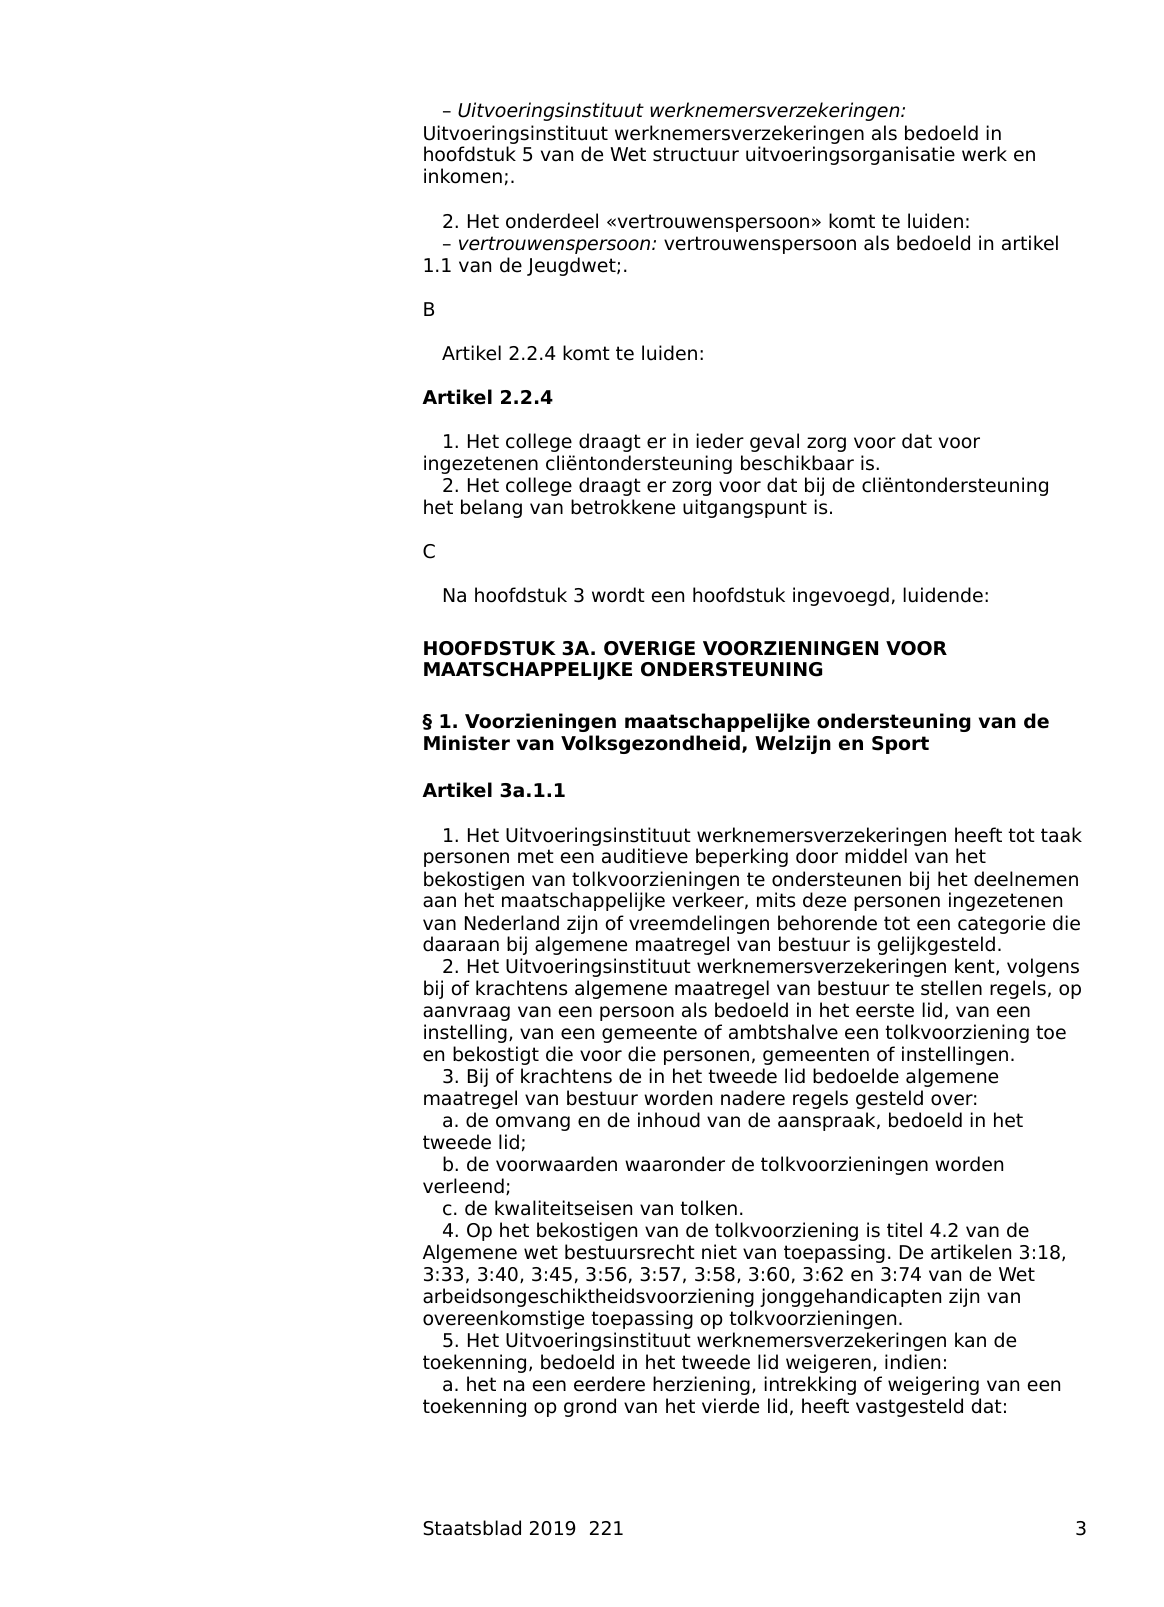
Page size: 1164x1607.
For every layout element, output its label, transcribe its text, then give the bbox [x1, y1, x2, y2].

text C [422, 541, 1087, 563]
text 2. Het onderdeel «vertrouwenspersoon» komt te luiden: [422, 211, 1087, 232]
text b. de voorwaarden waaronder de tolkvoorzieningen worden verleend; [422, 1154, 1087, 1198]
subtitle Artikel 3a.1.1 [422, 780, 1087, 802]
subtitle HOOFDSTUK 3A. OVERIGE VOORZIENINGEN VOOR MAATSCHAPPELIJKE ONDERSTEUNING [422, 637, 1087, 681]
text 2. Het Uitvoeringsinstituut werknemersverzekeringen kent, volgens bij of krachtens algemene maatregel van bestuur te stellen regels, op aanvraag van een persoon als bedoeld in het eerste lid, van een instelling, van een gemeente of ambtshalve een tolkvoorziening toe en bekostigt die voor die personen, gemeenten of instellingen. [422, 956, 1087, 1066]
text 3. Bij of krachtens de in het tweede lid bedoelde algemene maatregel van bestuur worden nadere regels gesteld over: [422, 1066, 1087, 1110]
text c. de kwaliteitseisen van tolken. [422, 1198, 1087, 1220]
text 1. Het college draagt er in ieder geval zorg voor dat voor ingezetenen cliëntondersteuning beschikbaar is. [422, 431, 1087, 475]
text 5. Het Uitvoeringsinstituut werknemersverzekeringen kan de toekenning, bedoeld in het tweede lid weigeren, indien: [422, 1330, 1087, 1374]
text – vertrouwenspersoon: vertrouwenspersoon als bedoeld in artikel 1.1 van de Jeugdwet;. [422, 232, 1087, 276]
subtitle Artikel 2.2.4 [422, 387, 1087, 409]
subtitle § 1. Voorzieningen maatschappelijke ondersteuning van de Minister van Volksgezondheid, Welzijn en Sport [422, 711, 1087, 755]
text B [422, 299, 1087, 321]
text 4. Op het bekostigen van de tolkvoorziening is titel 4.2 van de Algemene wet bestuursrecht niet van toepassing. De artikelen 3:18, 3:33, 3:40, 3:45, 3:56, 3:57, 3:58, 3:60, 3:62 en 3:74 van de Wet arbeidsongeschiktheidsvoorziening jonggehandicapten zijn van overeenkomstige toepassing op tolkvoorzieningen. [422, 1220, 1087, 1330]
text 1. Het Uitvoeringsinstituut werknemersverzekeringen heeft tot taak personen met een auditieve beperking door middel van het bekostigen van tolkvoorzieningen te ondersteunen bij het deelnemen aan het maatschappelijke verkeer, mits deze personen ingezetenen van Nederland zijn of vreemdelingen behorende tot een categorie die daaraan bij algemene maatregel van bestuur is gelijkgesteld. [422, 824, 1087, 956]
text Na hoofdstuk 3 wordt een hoofdstuk ingevoegd, luidende: [422, 585, 1087, 607]
text 2. Het college draagt er zorg voor dat bij de cliëntondersteuning het belang van betrokkene uitgangspunt is. [422, 475, 1087, 519]
text – Uitvoeringsinstituut werknemersverzekeringen: Uitvoeringsinstituut werknemersverzekeringen als bedoeld in hoofdstuk 5 van de Wet structuur uitvoeringsorganisatie werk en inkomen;. [422, 100, 1087, 188]
text Artikel 2.2.4 komt te luiden: [422, 343, 1087, 365]
text a. het na een eerdere herziening, intrekking of weigering van een toekenning op grond van het vierde lid, heeft vastgesteld dat: [422, 1374, 1087, 1418]
text a. de omvang en de inhoud van de aanspraak, bedoeld in het tweede lid; [422, 1110, 1087, 1154]
